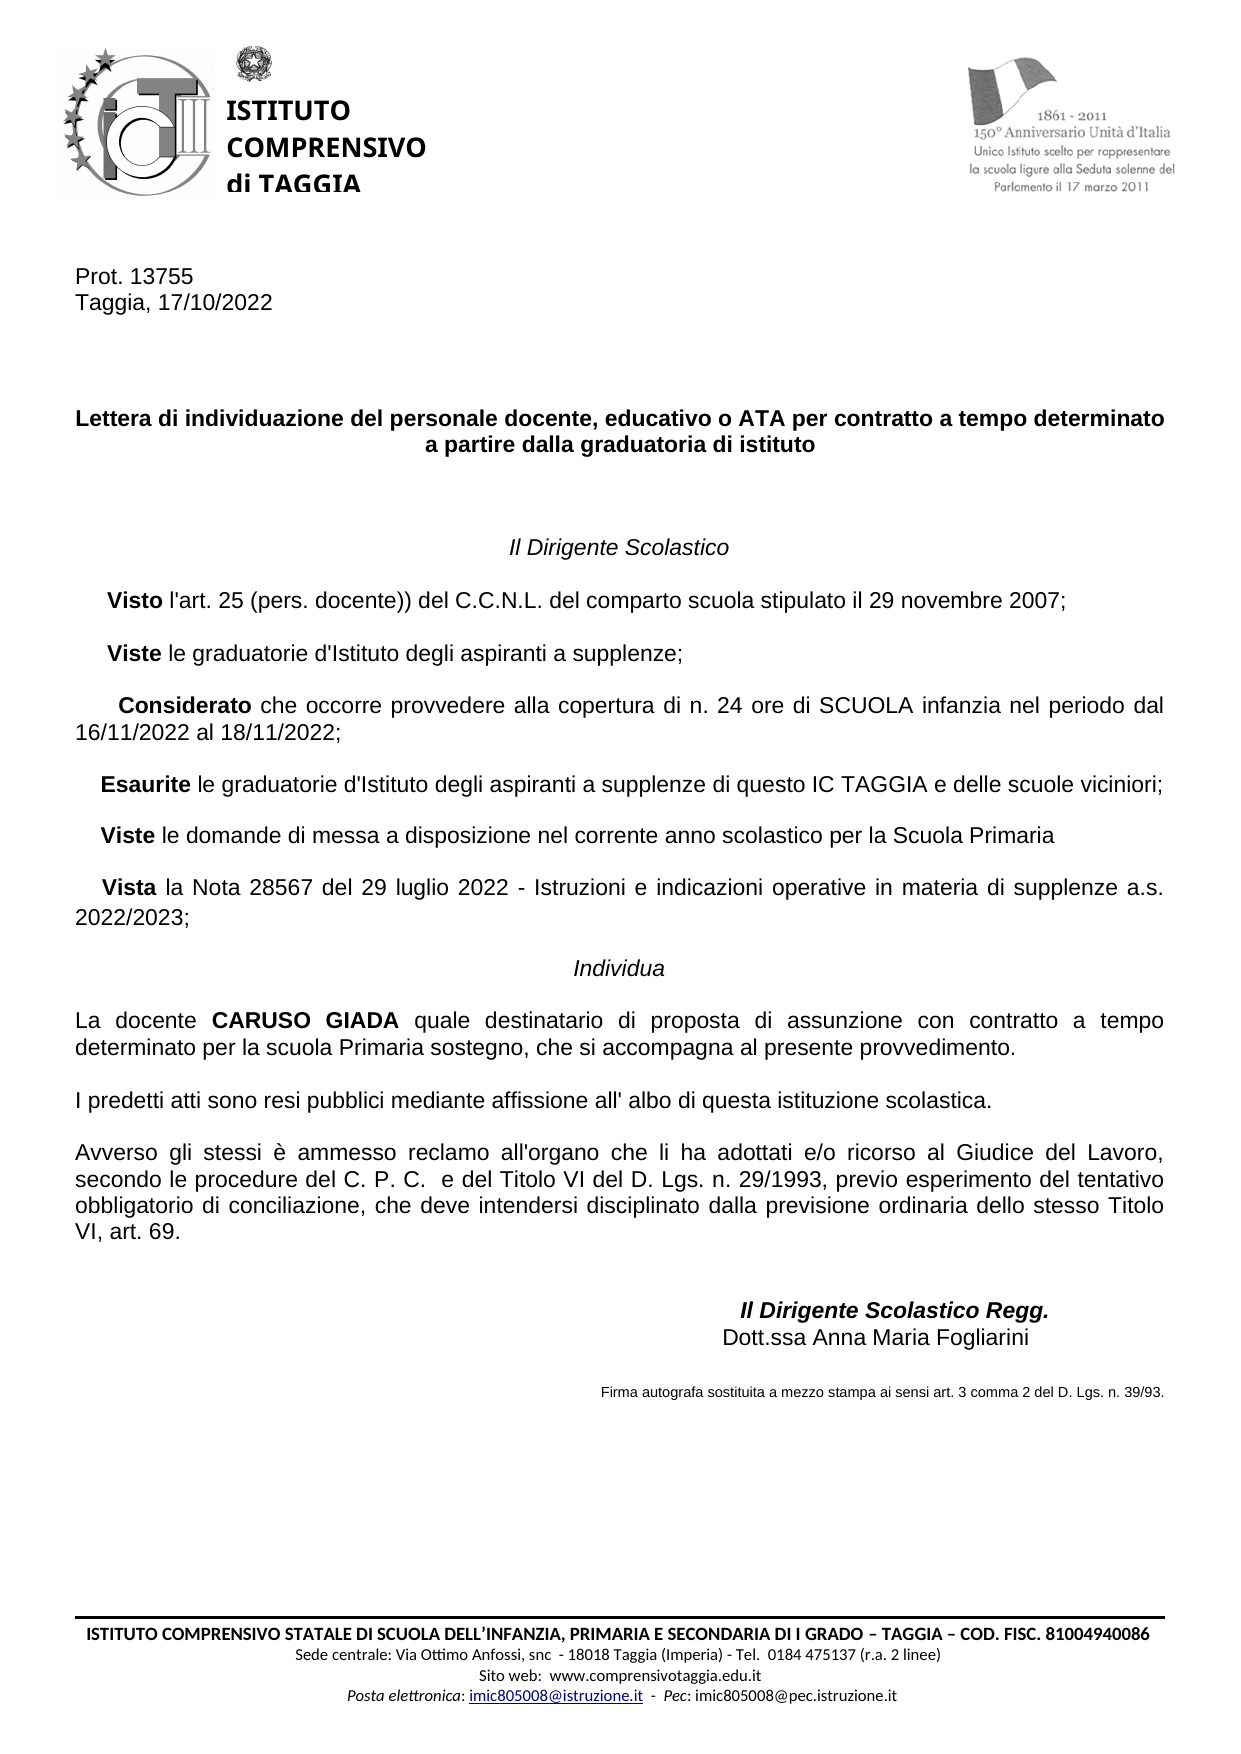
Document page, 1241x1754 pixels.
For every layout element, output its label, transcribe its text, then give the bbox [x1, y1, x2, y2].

text I predetti atti sono resi pubblici mediante affissione all' albo di questa istituzione scolastica. [75, 1087, 1165, 1113]
text Prot. 13755 [75, 263, 1165, 289]
text Viste le domande di messa a disposizione nel corrente anno scolastico per la Scuola Primaria [75, 822, 1165, 849]
text La docente CARUSO GIADA quale destinatario di proposta di assunzione con contratto a tempo determinato per la scuola Primaria sostegno, che si accompagna al presente provvedimento. [75, 1007, 1165, 1060]
text Vista la Nota 28567 del 29 luglio 2022 - Istruzioni e indicazioni operative in materia di supplenze a.s. 2022/2023; [75, 873, 1165, 930]
text Considerato che occorre provvedere alla copertura di n. 24 ore di SCUOLA infanzia nel periodo dal 16/11/2022 al 18/11/2022; [75, 692, 1165, 745]
text Firma autografa sostituita a mezzo stampa ai sensi art. 3 comma 2 del D. Lgs. n. 39/93. [75, 1384, 1165, 1400]
text Il Dirigente Scolastico [75, 534, 1165, 561]
text Taggia, 17/10/2022 [75, 289, 1165, 315]
text Visto l'art. 25 (pers. docente)) del C.C.N.L. del comparto scuola stipulato il 29 novembre 2007; [75, 587, 1165, 613]
text Esaurite le graduatorie d'Istituto degli aspiranti a supplenze di questo IC TAGGIA e delle scuole viciniori; [75, 771, 1165, 798]
table_header [78, 1298, 610, 1324]
text Avverso gli stessi è ammesso reclamo all'organo che li ha adottati e/o ricorso al Giudice del Lavoro, secondo le procedure del C. P. C. e del Titolo VI del D. Lgs. n. 29/1993, previo esperimento del tentativo obbligatorio di conciliazione, che deve intendersi disciplinato dalla previsione ordinaria dello stesso Titolo VI, art. 69. [75, 1139, 1165, 1245]
table_header Il Dirigente Scolastico Regg. [610, 1298, 1141, 1324]
table_cell [78, 1324, 610, 1350]
table_cell Dott.ssa Anna Maria Fogliarini [610, 1324, 1141, 1350]
text Viste le graduatorie d'Istituto degli aspiranti a supplenze; [75, 640, 1165, 666]
text Lettera di individuazione del personale docente, educativo o ATA per contratto a tempo determinato a partire dalla graduatoria di istituto [75, 405, 1165, 458]
text Individua [75, 955, 1165, 981]
